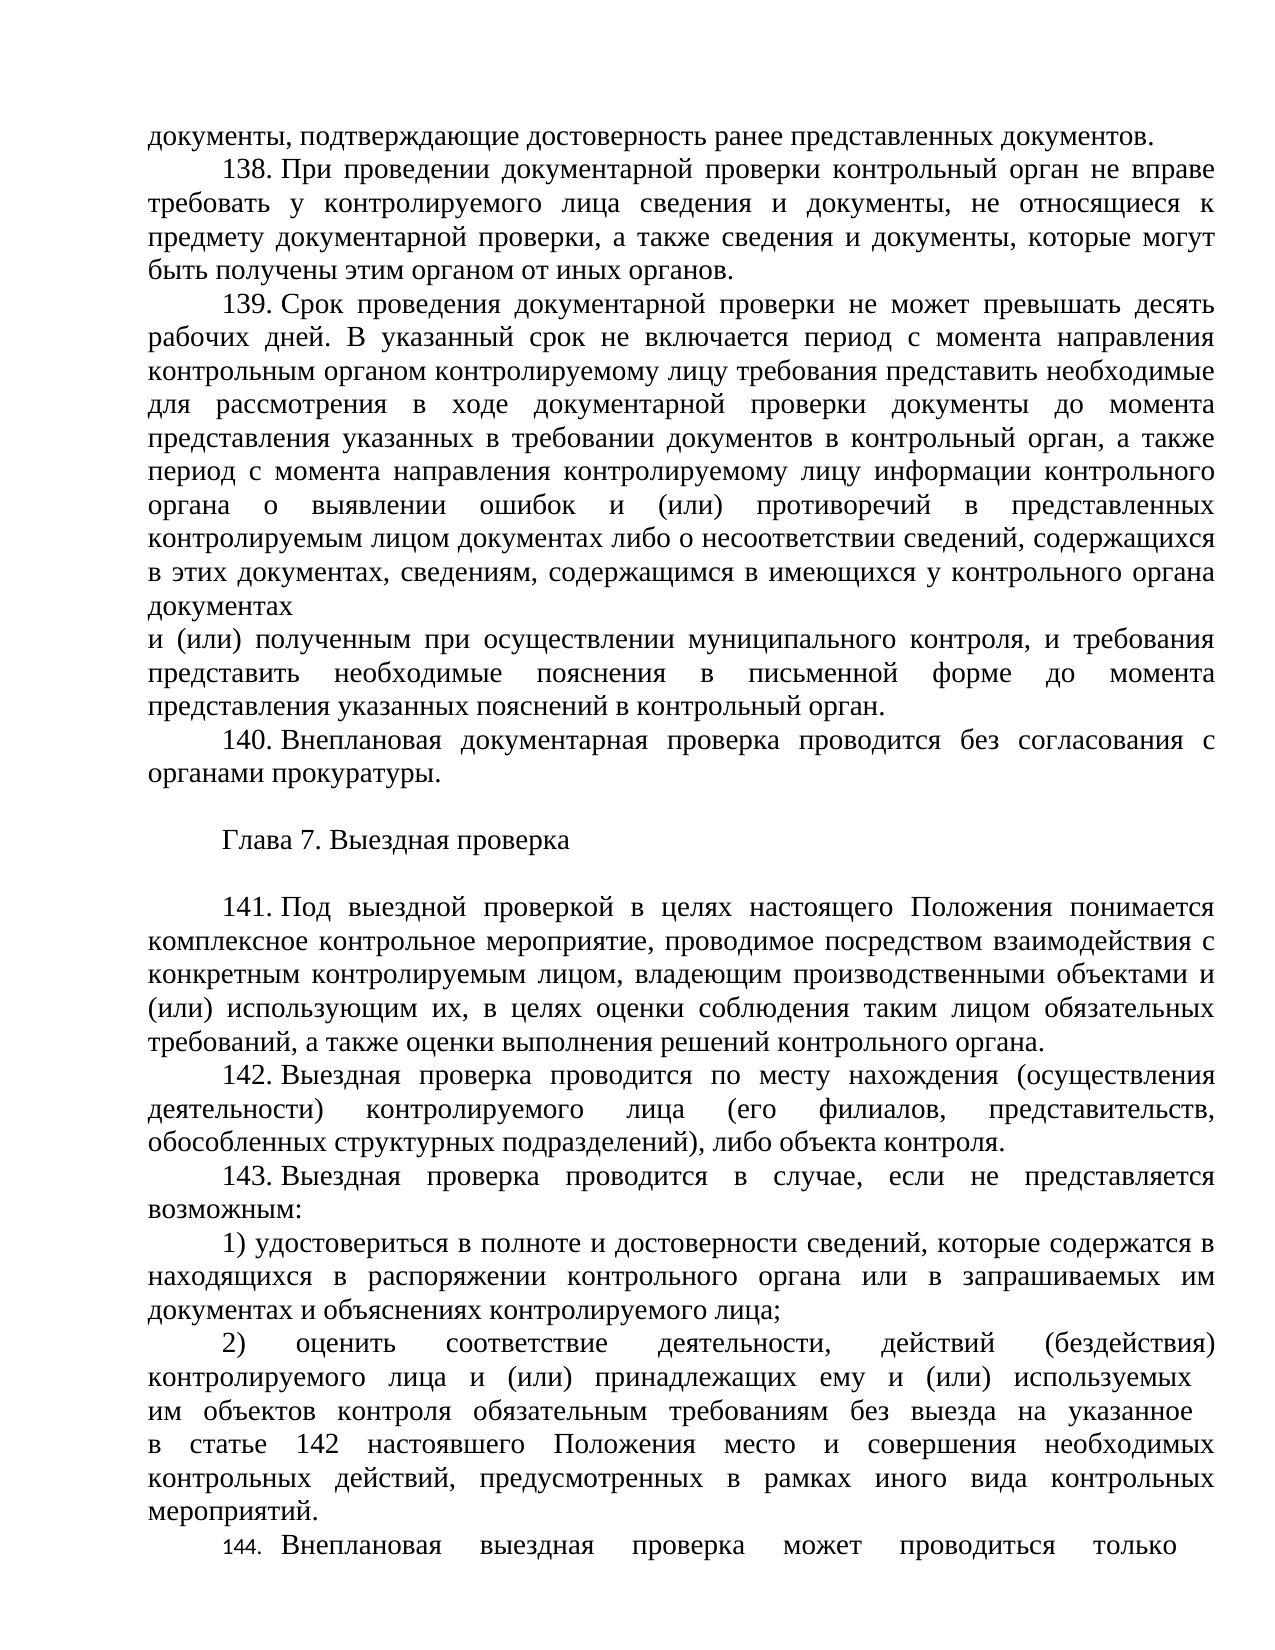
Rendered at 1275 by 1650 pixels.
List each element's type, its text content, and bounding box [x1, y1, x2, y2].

list При проведении документарной проверки контрольный орган не вправе требовать у контролируемого лица сведения и документы, не относящиеся к предмету документарной проверки, а также сведения и документы, которые могут быть получены этим органом от иных органов. [148, 152, 1216, 286]
list Выездная проверка проводится по месту нахождения (осуществления деятельности) контролируемого лица (его филиалов, представительств, обособленных структурных подразделений), либо объекта контроля. [148, 1057, 1216, 1158]
text 1) удостовериться в полноте и достоверности сведений, которые содержатся в находящихся в распоряжении контрольного органа или в запрашиваемых им документах и объяснениях контролируемого лица; [148, 1225, 1216, 1326]
list Срок проведения документарной проверки не может превышать десять рабочих дней. В указанный срок не включается период с момента направления контрольным органом контролируемому лицу требования представить необходимые для рассмотрения в ходе документарной проверки документы до момента представления указанных в требовании документов в контрольный орган, а также период с момента направления контролируемому лицу информации контрольного органа о выявлении ошибок и (или) противоречий в представленных контролируемым лицом документах либо о несоответствии сведений, содержащихся в этих документах, сведениям, содержащимся в имеющихся у контрольного органа документах и (или) полученным при осуществлении муниципального контроля, и требования представить необходимые пояснения в письменной форме до момента представления указанных пояснений в контрольный орган. [148, 286, 1216, 722]
list Под выездной проверкой в целях настоящего Положения понимается комплексное контрольное мероприятие, проводимое посредством взаимодействия с конкретным контролируемым лицом, владеющим производственными объектами и (или) использующим их, в целях оценки соблюдения таким лицом обязательных требований, а также оценки выполнения решений контрольного органа. [148, 889, 1216, 1057]
list Внеплановая выездная проверка может проводиться только [148, 1527, 1216, 1560]
text Глава 7. Выездная проверка [148, 822, 1216, 856]
list документы, подтверждающие достоверность ранее представленных документов. [148, 118, 1216, 152]
text 2) оценить соответствие деятельности, действий (бездействия) контролируемого лица и (или) принадлежащих ему и (или) используемых им объектов контроля обязательным требованиям без выезда на указанное в статье 142 настоявшего Положения место и совершения необходимых контрольных действий, предусмотренных в рамках иного вида контрольных мероприятий. [148, 1326, 1216, 1527]
list Выездная проверка проводится в случае, если не представляется возможным: [148, 1158, 1216, 1225]
list Внеплановая документарная проверка проводится без согласования с органами прокуратуры. [148, 722, 1216, 789]
